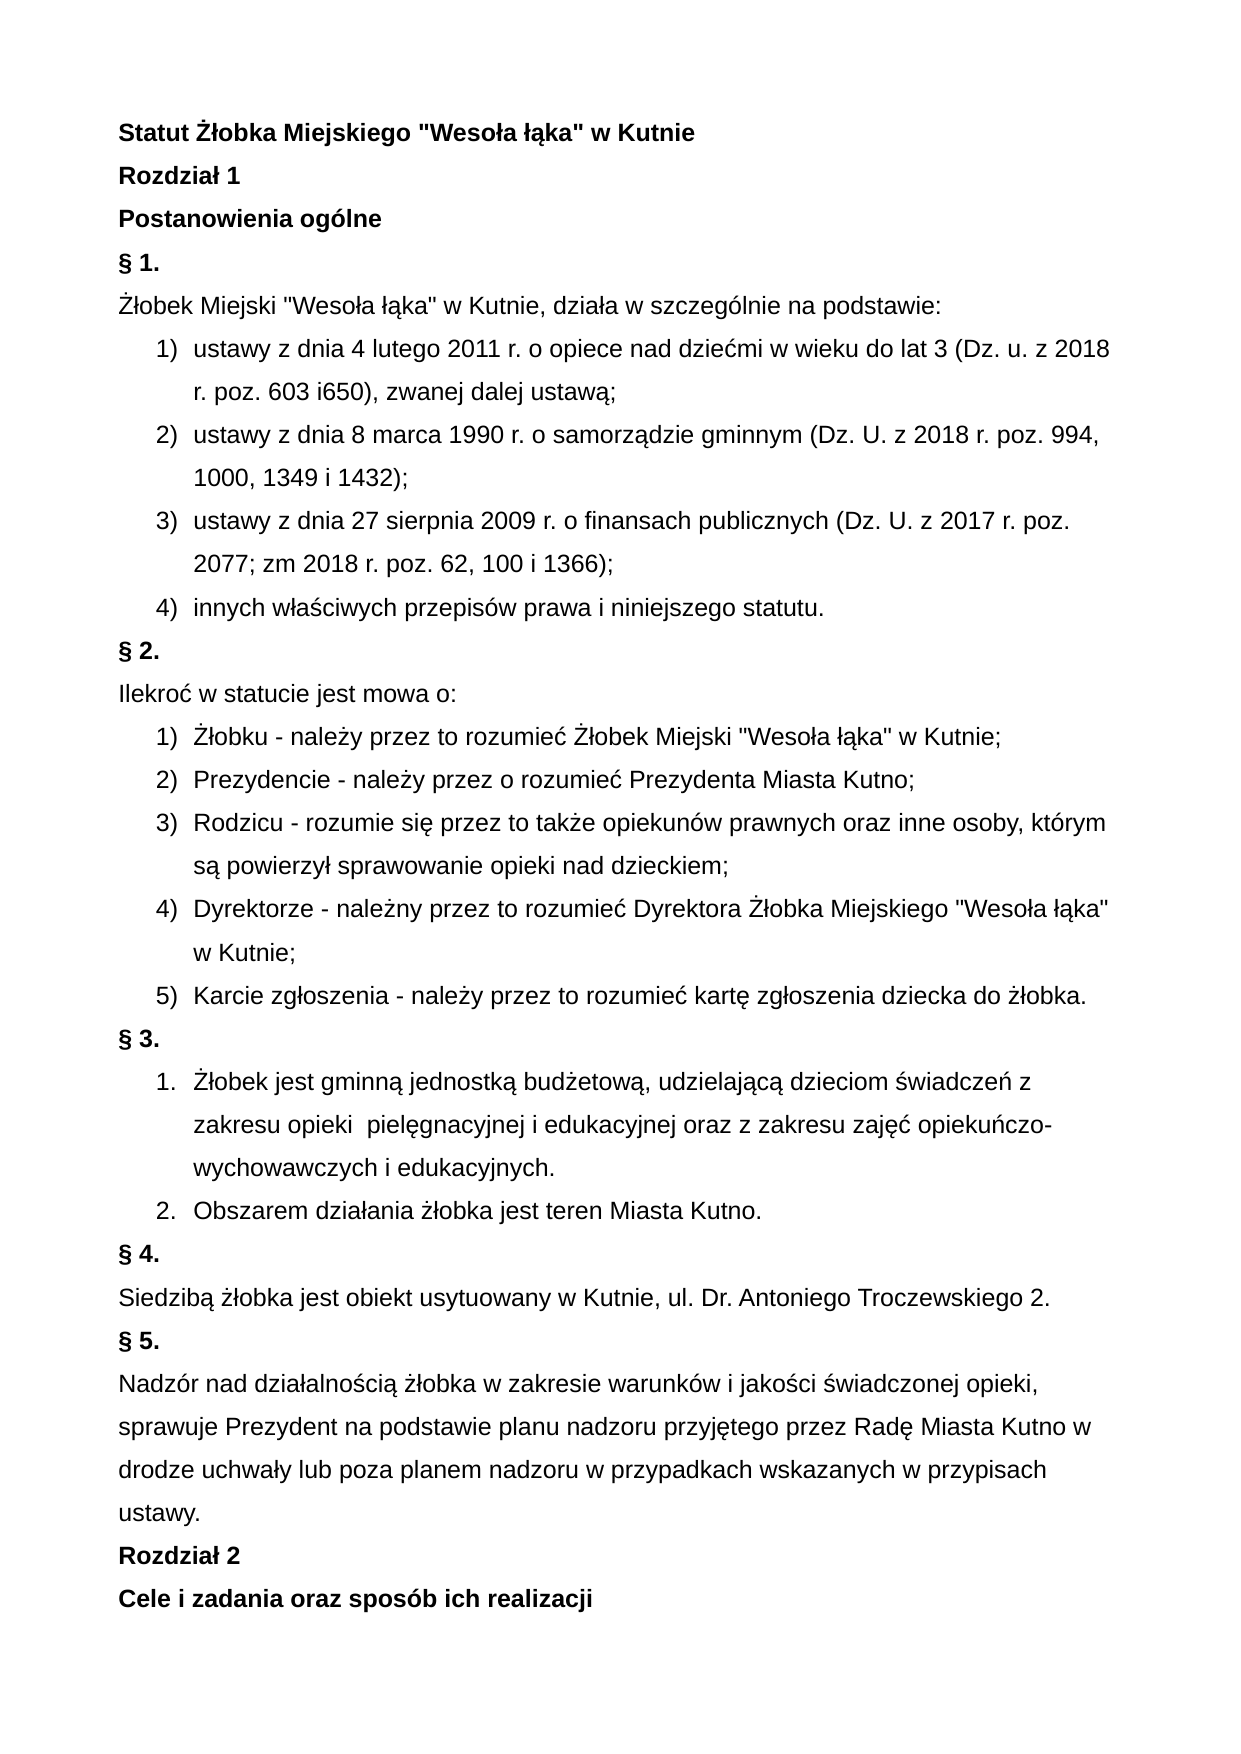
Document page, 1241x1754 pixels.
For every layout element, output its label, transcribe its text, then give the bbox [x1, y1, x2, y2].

text Rozdział 1 [118, 161, 1122, 190]
list innych właściwych przepisów prawa i niniejszego statutu. [156, 592, 1122, 621]
list ustawy z dnia 27 sierpnia 2009 r. o finansach publicznych (Dz. U. z 2017 r. poz. 2077; zm 2018 r. poz. 62, 100 i 1366); [156, 506, 1122, 578]
text Statut Żłobka Miejskiego "Wesoła łąka" w Kutnie [118, 118, 1122, 147]
text § 4. Siedzibą żłobka jest obiekt usytuowany w Kutnie, ul. Dr. Antoniego Troczewskiego 2. [118, 1239, 1122, 1311]
list Dyrektorze - należny przez to rozumieć Dyrektora Żłobka Miejskiego "Wesoła łąka" w Kutnie; [156, 894, 1122, 966]
list Prezydencie - należy przez o rozumieć Prezydenta Miasta Kutno; [156, 765, 1122, 794]
text § 2. Ilekroć w statucie jest mowa o: [118, 636, 1122, 707]
list ustawy z dnia 4 lutego 2011 r. o opiece nad dziećmi w wieku do lat 3 (Dz. u. z 2018 r. poz. 603 i650), zwanej dalej ustawą; [156, 334, 1122, 406]
text § 5. Nadzór nad działalnością żłobka w zakresie warunków i jakości świadczonej opieki, sprawuje Prezydent na podstawie planu nadzoru przyjętego przez Radę Miasta Kutno w drodze uchwały lub poza planem nadzoru w przypadkach wskazanych w przypisach ustawy. [118, 1326, 1122, 1527]
list Rodzicu - rozumie się przez to także opiekunów prawnych oraz inne osoby, którym są powierzył sprawowanie opieki nad dzieckiem; [156, 808, 1122, 880]
list ustawy z dnia 8 marca 1990 r. o samorządzie gminnym (Dz. U. z 2018 r. poz. 994, 1000, 1349 i 1432); [156, 420, 1122, 492]
text Cele i zadania oraz sposób ich realizacji [118, 1584, 1122, 1613]
text Rozdział 2 [118, 1541, 1122, 1570]
list Obszarem działania żłobka jest teren Miasta Kutno. [156, 1196, 1122, 1225]
list Żłobek jest gminną jednostką budżetową, udzielającą dzieciom świadczeń z zakresu opieki pielęgnacyjnej i edukacyjnej oraz z zakresu zajęć opiekuńczo-wychowawczych i edukacyjnych. [156, 1067, 1122, 1182]
list Karcie zgłoszenia - należy przez to rozumieć kartę zgłoszenia dziecka do żłobka. [156, 981, 1122, 1009]
text § 1. Żłobek Miejski "Wesoła łąka" w Kutnie, działa w szczególnie na podstawie: [118, 247, 1122, 319]
text Postanowienia ogólne [118, 204, 1122, 233]
list Żłobku - należy przez to rozumieć Żłobek Miejski "Wesoła łąka" w Kutnie; [156, 722, 1122, 751]
text § 3. [118, 1024, 1122, 1052]
